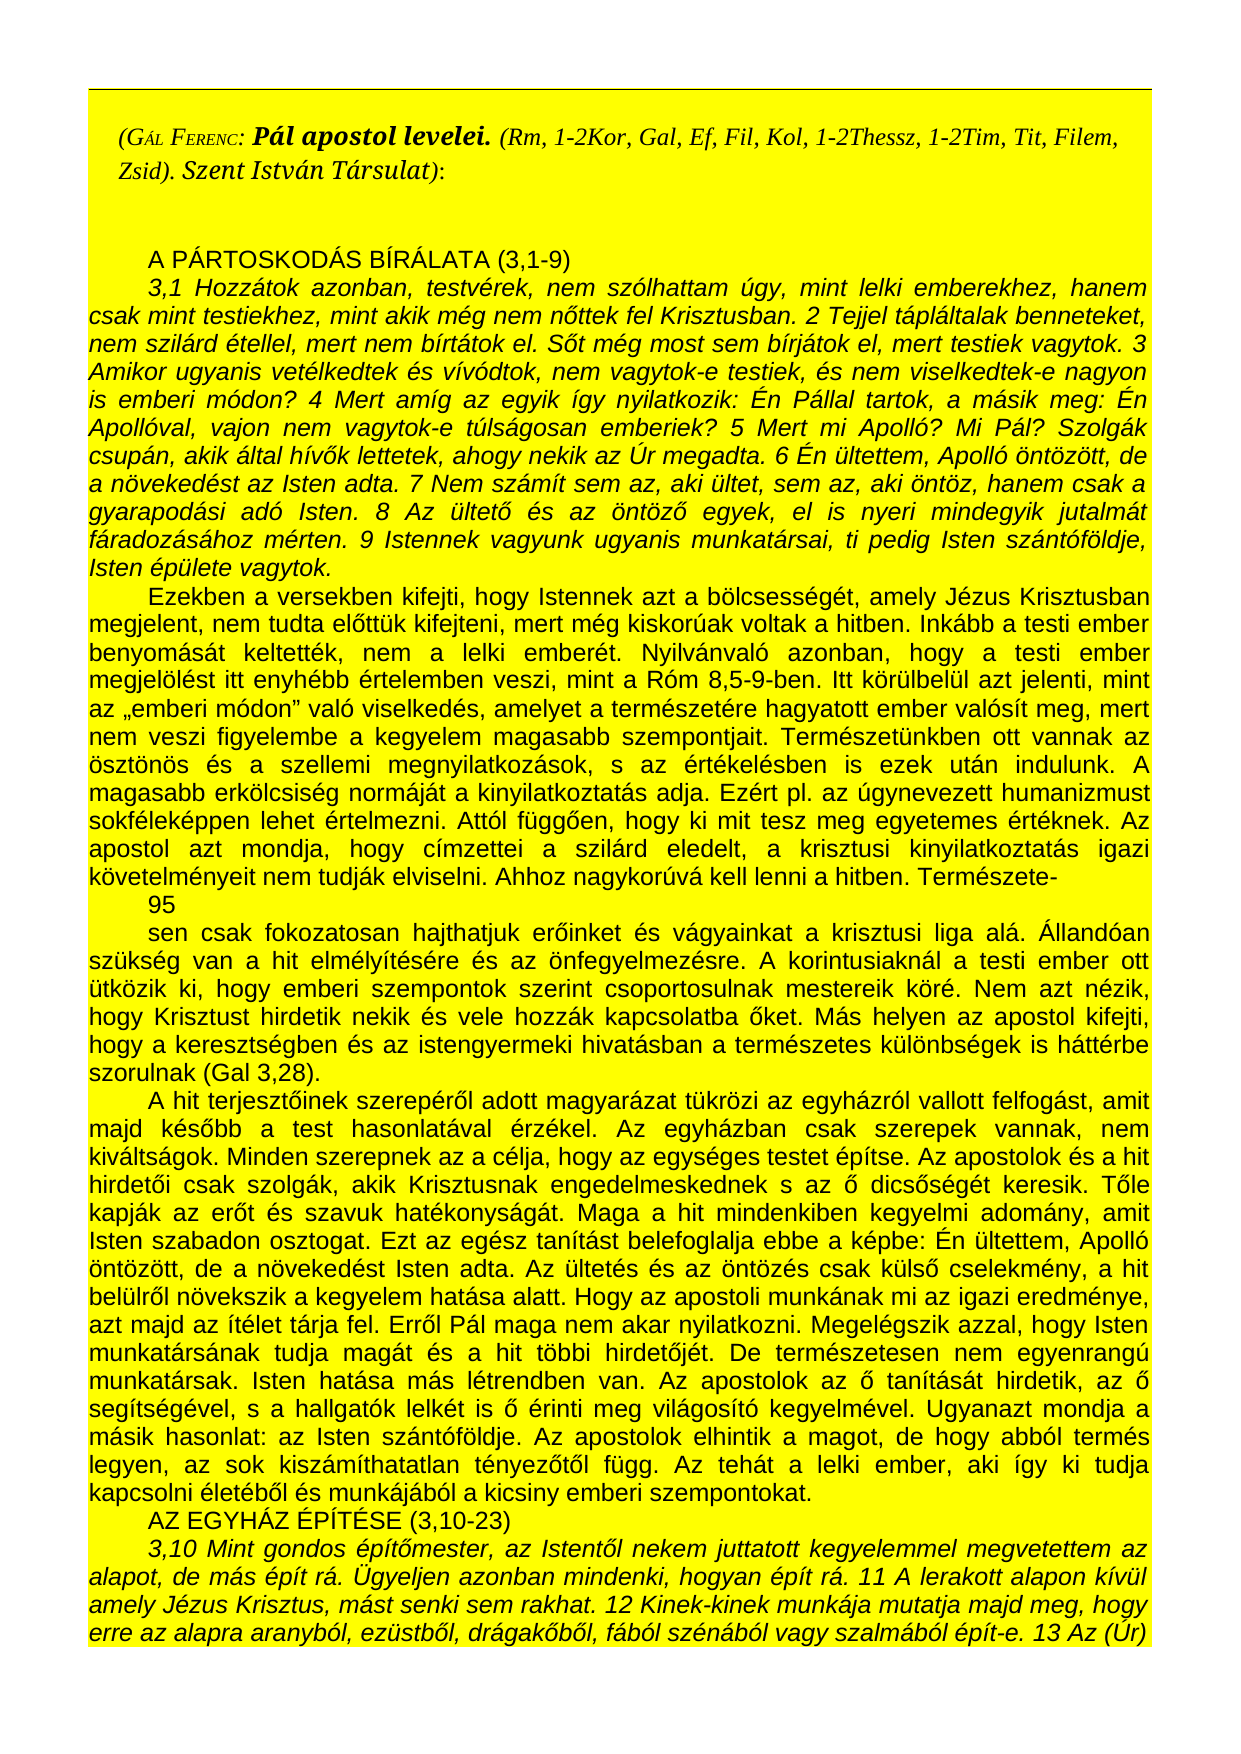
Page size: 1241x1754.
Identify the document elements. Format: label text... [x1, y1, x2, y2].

text AZ EGYHÁZ ÉPÍTÉSE (3,10-23) [88, 1507, 1152, 1535]
text Ezekben a versekben kifejti, hogy Istennek azt a bölcsességét, amely Jézus Krisztusban megjelent, nem tudta előttük kifejteni, mert még kiskorúak voltak a hitben. Inkább a testi ember benyomását keltették, nem a lelki emberét. Nyilvánvaló azonban, hogy a testi ember megjelölést itt enyhébb értelemben veszi, mint a Róm 8,5-9-ben. Itt körülbelül azt jelenti, mint az „emberi módon” való viselkedés, amelyet a természetére hagyatott ember valósít meg, mert nem veszi figyelembe a kegyelem magasabb szempontjait. Természetünkben ott vannak az ösztönös és a szellemi megnyilatkozások, s az értékelésben is ezek után indulunk. A magasabb erkölcsiség normáját a kinyilatkoztatás adja. Ezért pl. az úgynevezett humanizmust sokféleképpen lehet értelmezni. Attól függően, hogy ki mit tesz meg egyetemes értéknek. Az apostol azt mondja, hogy címzettei a szilárd eledelt, a krisztusi kinyilatkoztatás igazi követelményeit nem tudják elviselni. Ahhoz nagykorúvá kell lenni a hitben. Természete- [88, 582, 1152, 890]
text 3,10 Mint gondos építőmester, az Istentől nekem juttatott kegyelemmel megvetettem az alapot, de más épít rá. Ügyeljen azonban mindenki, hogyan épít rá. 11 A lerakott alapon kívül amely Jézus Krisztus, mást senki sem rakhat. 12 Kinek-kinek munkája mutatja majd meg, hogy erre az alapra aranyból, ezüstből, drágakőből, fából szénából vagy szalmából épít-e. 13 Az (Úr) [88, 1535, 1152, 1647]
text A hit terjesztőinek szerepéről adott magyarázat tükrözi az egyházról vallott felfogást, amit majd később a test hasonlatával érzékel. Az egyházban csak szerepek vannak, nem kiváltságok. Minden szerepnek az a célja, hogy az egységes testet építse. Az apostolok és a hit hirdetői csak szolgák, akik Krisztusnak engedelmeskednek s az ő dicsőségét keresik. Tőle kapják az erőt és szavuk hatékonyságát. Maga a hit mindenkiben kegyelmi adomány, amit Isten szabadon osztogat. Ezt az egész tanítást belefoglalja ebbe a képbe: Én ültettem, Apolló öntözött, de a növekedést Isten adta. Az ültetés és az öntözés csak külső cselekmény, a hit belülről növekszik a kegyelem hatása alatt. Hogy az apostoli munkának mi az igazi eredménye, azt majd az ítélet tárja fel. Erről Pál maga nem akar nyilatkozni. Megelégszik azzal, hogy Isten munkatársának tudja magát és a hit többi hirdetőjét. De természetesen nem egyenrangú munkatársak. Isten hatása más létrendben van. Az apostolok az ő tanítását hirdetik, az ő segítségével, s a hallgatók lelkét is ő érinti meg világosító kegyelmével. Ugyanazt mondja a másik hasonlat: az Isten szántóföldje. Az apostolok elhintik a magot, de hogy abból termés legyen, az sok kiszámíthatatlan tényezőtől függ. Az tehát a lelki ember, aki így ki tudja kapcsolni életéből és munkájából a kicsiny emberi szempontokat. [88, 1087, 1152, 1507]
text sen csak fokozatosan hajthatjuk erőinket és vágyainkat a krisztusi liga alá. Állandóan szükség van a hit elmélyítésére és az önfegyelmezésre. A korintusiaknál a testi ember ott ütközik ki, hogy emberi szempontok szerint csoportosulnak mestereik köré. Nem azt nézik, hogy Krisztust hirdetik nekik és vele hozzák kapcsolatba őket. Más helyen az apostol kifejti, hogy a keresztségben és az istengyermeki hivatásban a természetes különbségek is háttérbe szorulnak (Gal 3,28). [88, 918, 1152, 1087]
text (Gál Ferenc: Pál apostol levelei. (Rm, 1-2Kor, Gal, Ef, Fil, Kol, 1-2Thessz, 1-2Tim, Tit, Filem, Zsid). Szent István Társulat): [88, 90, 1152, 216]
text 95 [88, 890, 1152, 918]
text A PÁRTOSKODÁS BÍRÁLATA (3,1-9) [88, 246, 1152, 274]
text 3,1 Hozzátok azonban, testvérek, nem szólhattam úgy, mint lelki emberekhez, hanem csak mint testiekhez, mint akik még nem nőttek fel Krisztusban. 2 Tejjel tápláltalak benneteket, nem szilárd étellel, mert nem bírtátok el. Sőt még most sem bírjátok el, mert testiek vagytok. 3 Amikor ugyanis vetélkedtek és vívódtok, nem vagytok-e testiek, és nem viselkedtek-e nagyon is emberi módon? 4 Mert amíg az egyik így nyilatkozik: Én Pállal tartok, a másik meg: Én Apollóval, vajon nem vagytok-e túlságosan emberiek? 5 Mert mi Apolló? Mi Pál? Szolgák csupán, akik által hívők lettetek, ahogy nekik az Úr megadta. 6 Én ültettem, Apolló öntözött, de a növekedést az Isten adta. 7 Nem számít sem az, aki ültet, sem az, aki öntöz, hanem csak a gyarapodási adó Isten. 8 Az ültető és az öntöző egyek, el is nyeri mindegyik jutalmát fáradozásához mérten. 9 Istennek vagyunk ugyanis munkatársai, ti pedig Isten szántóföldje, Isten épülete vagytok. [88, 274, 1152, 582]
